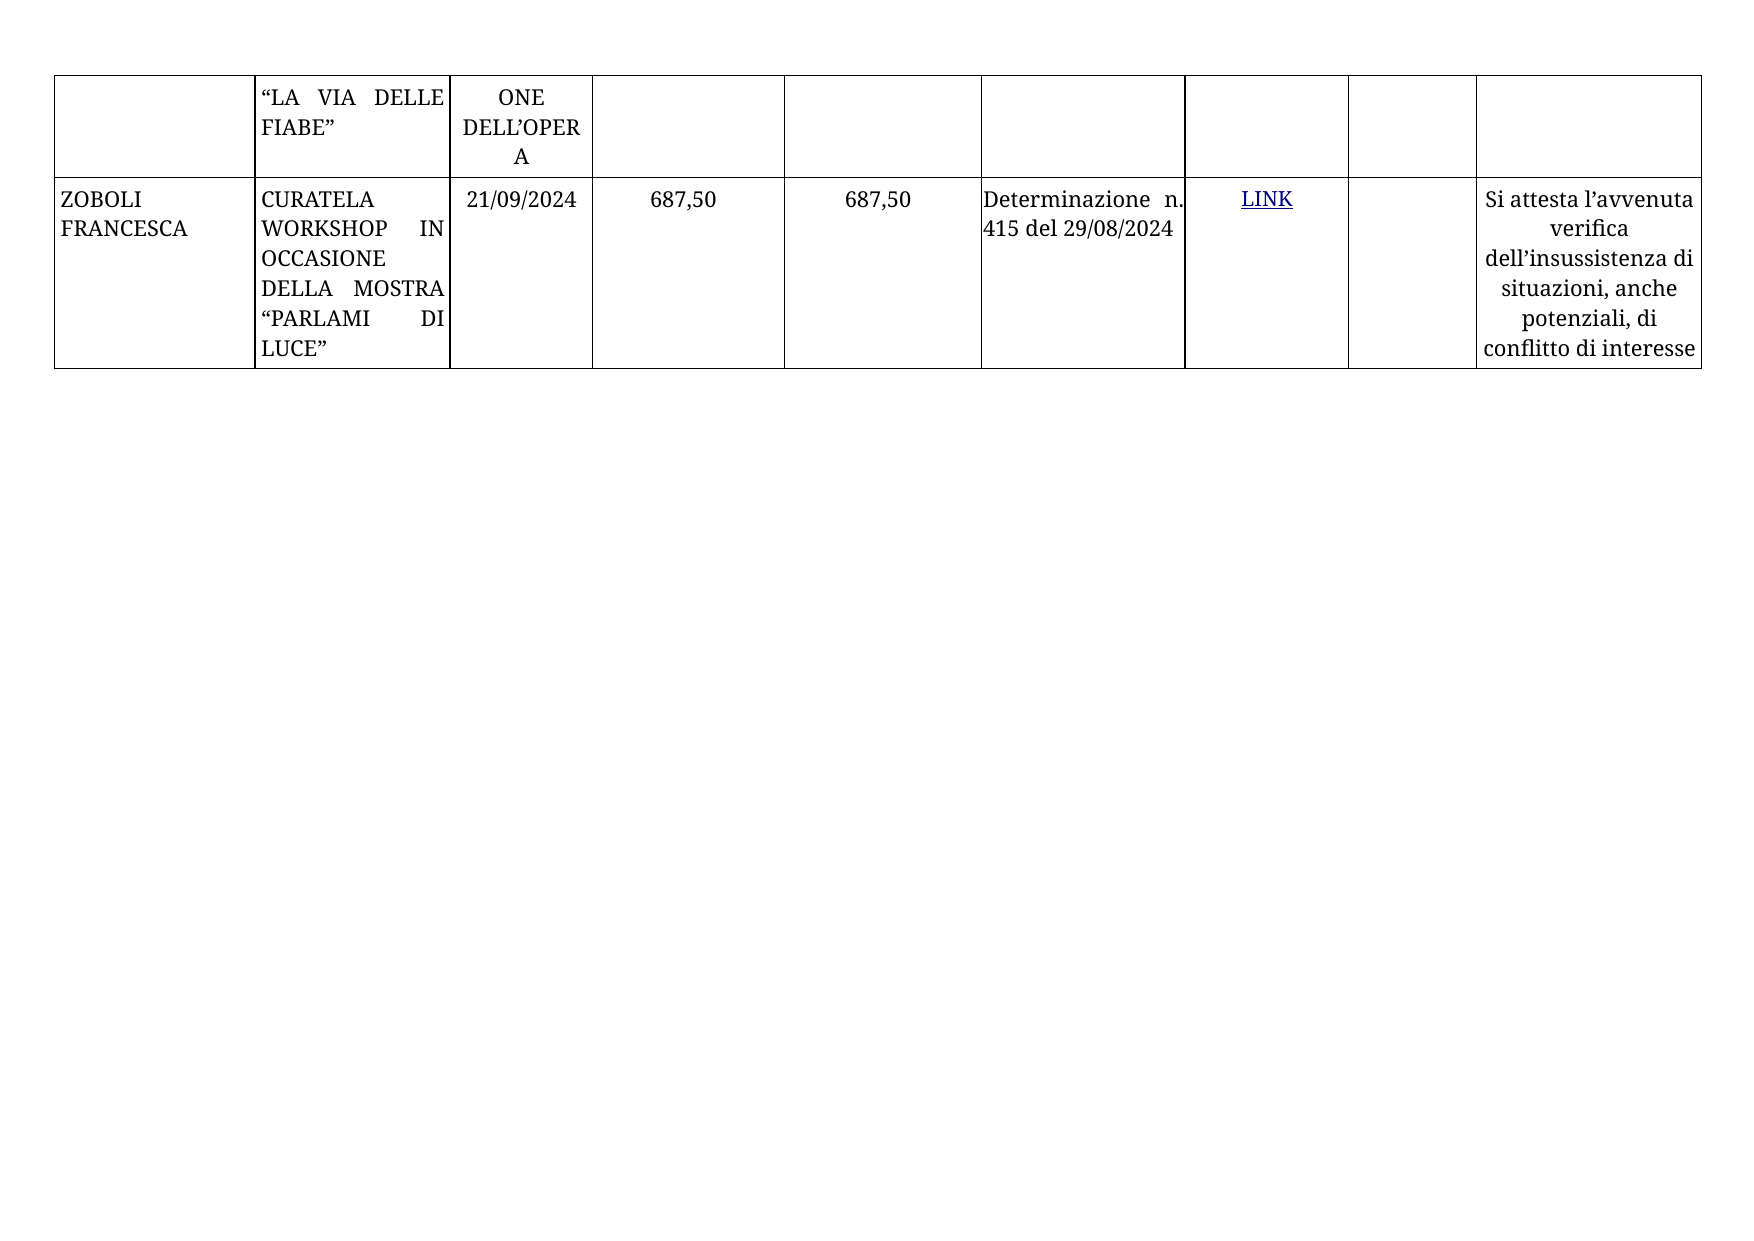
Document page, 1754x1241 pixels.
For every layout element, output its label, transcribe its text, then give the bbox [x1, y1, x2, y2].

table_cell [982, 76, 1184, 177]
table_cell Determinazione n. 415 del 29/08/2024 [982, 178, 1184, 368]
table_cell [1349, 76, 1476, 177]
table_cell “LA VIA DELLE FIABE” [256, 76, 449, 177]
table_cell CURATELA WORKSHOP IN OCCASIONE DELLA MOSTRA “PARLAMI DI LUCE” [256, 178, 449, 368]
table_cell 687,50 [593, 178, 784, 368]
table_cell [785, 76, 981, 177]
table_cell Si attesta l’avvenuta verifica dell’insussistenza di situazioni, anche potenziali, di conflitto di interesse [1477, 178, 1701, 368]
table_cell LINK [1186, 178, 1348, 368]
table_cell [1186, 76, 1348, 177]
table_cell [55, 76, 254, 177]
table_cell [1349, 178, 1476, 368]
table_cell [1477, 76, 1701, 177]
table_cell 687,50 [785, 178, 981, 368]
table_cell 21/09/2024 [451, 178, 592, 368]
table_cell [593, 76, 784, 177]
table_cell ONE DELL’OPERA [451, 76, 592, 177]
table_cell ZOBOLI FRANCESCA [55, 178, 254, 368]
